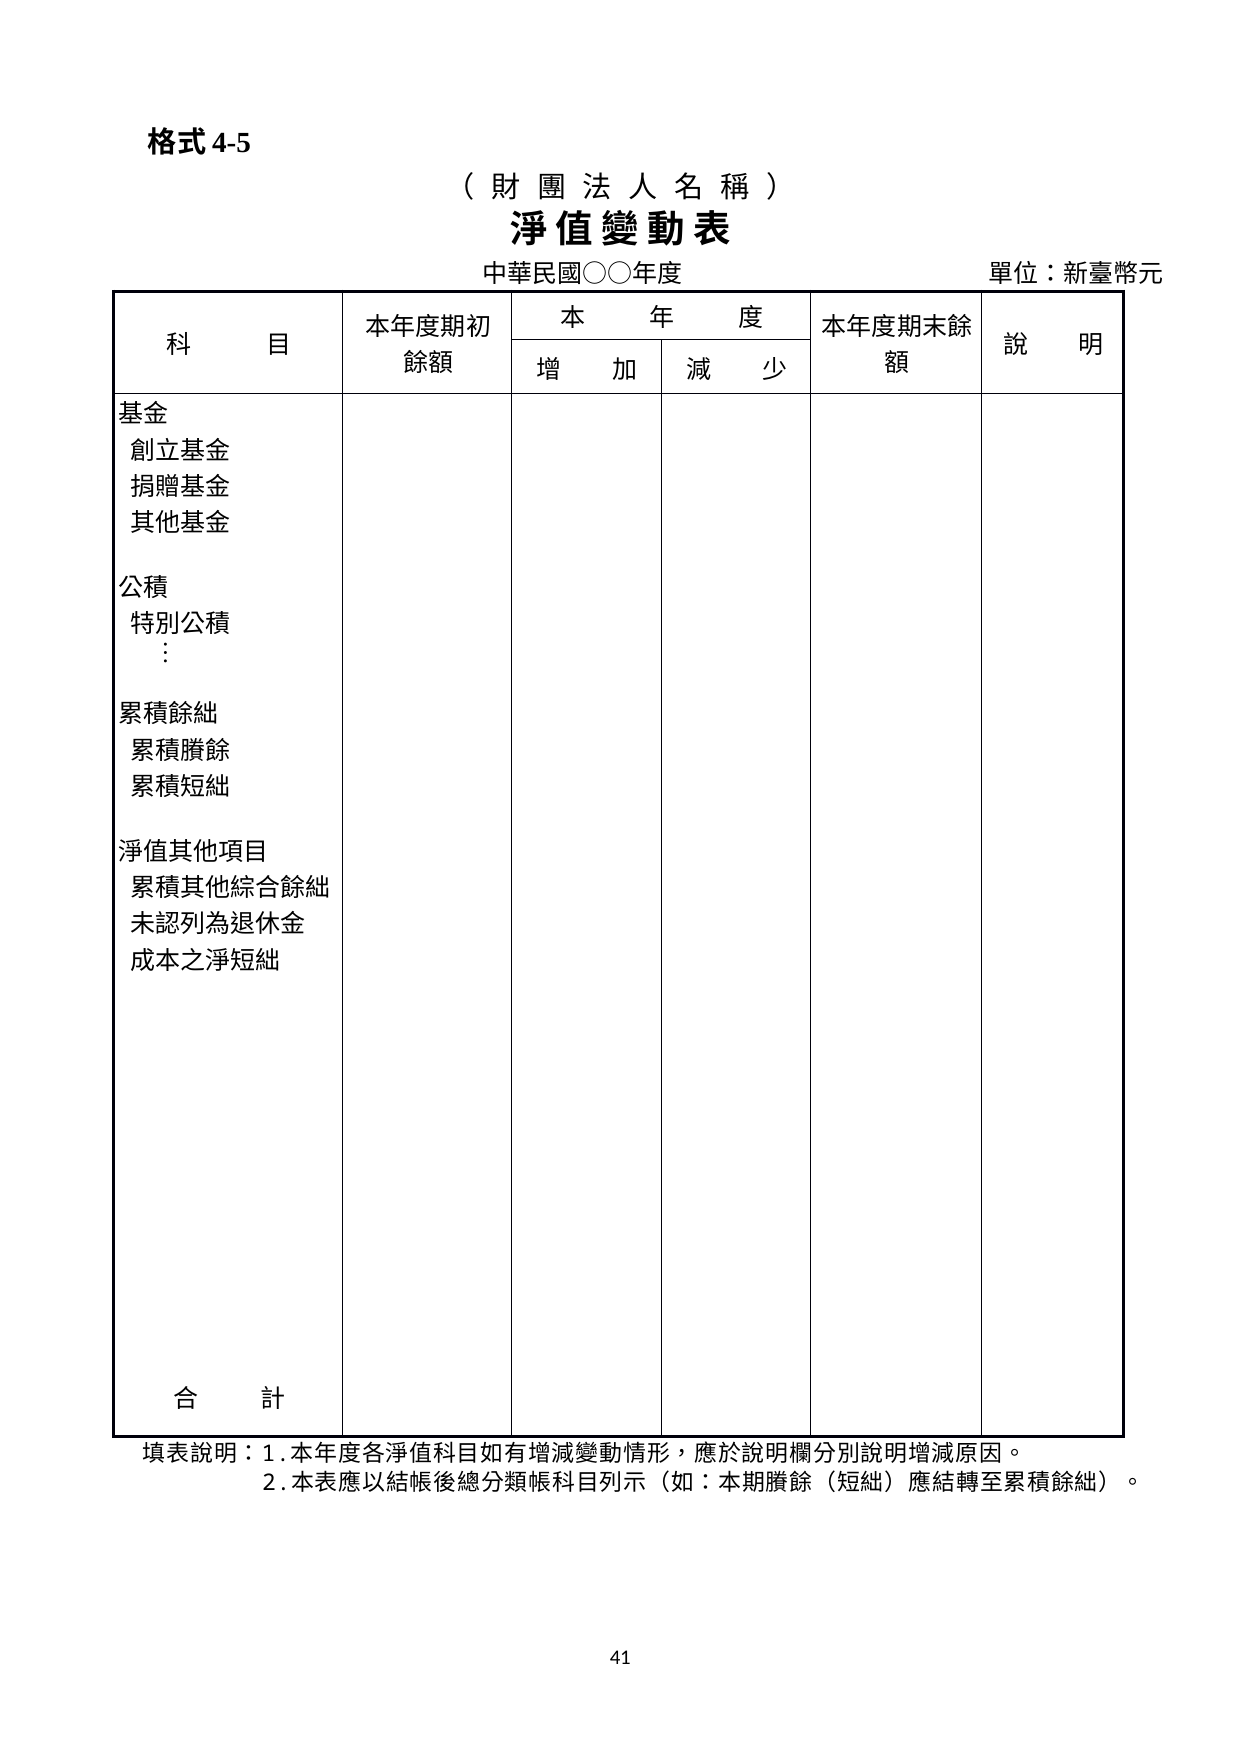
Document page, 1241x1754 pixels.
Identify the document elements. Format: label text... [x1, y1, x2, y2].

table_cell [343, 549, 511, 601]
table_cell [982, 914, 1122, 966]
table_cell [343, 394, 511, 445]
table_cell [868, 1226, 981, 1278]
table_cell [868, 1174, 981, 1226]
table_cell [982, 1122, 1122, 1174]
table_cell 基金 創立基金 捐贈基金 其他基金 公積 特別公積 … 累積餘絀 累積賸餘 累積短絀 淨值其他項目 累積其他綜合餘絀 未認列為退休金 成本之淨短絀 合 計 [115, 394, 342, 1434]
table_cell [512, 1383, 642, 1434]
table_cell [343, 1226, 511, 1278]
table_cell 增 加 [512, 340, 661, 393]
table_cell [343, 758, 511, 809]
table_cell [343, 810, 511, 862]
table_cell [982, 445, 1122, 497]
table_cell [868, 549, 981, 601]
table_cell [343, 1122, 511, 1174]
table_cell [982, 1278, 1122, 1330]
table_cell [512, 549, 642, 601]
table_cell [982, 653, 1122, 705]
text 中華民國○○年度 單位：新臺幣元 [469, 252, 1168, 289]
table_cell [868, 653, 981, 705]
table_cell [868, 1278, 981, 1330]
table_cell [982, 1070, 1122, 1122]
table_cell [868, 445, 981, 497]
table_cell [343, 1174, 511, 1226]
table_cell [982, 862, 1122, 914]
text 格式4-5 [118, 118, 1122, 160]
table_cell [982, 601, 1122, 653]
table_cell [343, 1330, 511, 1382]
table_cell [868, 497, 981, 549]
table_cell [343, 653, 511, 705]
table_cell [343, 1070, 511, 1122]
table_header 科 目 [115, 293, 342, 393]
table_cell [512, 445, 642, 497]
table_cell [512, 966, 642, 1018]
table_cell [868, 810, 981, 862]
table_cell [642, 394, 661, 1434]
table_cell [982, 1174, 1122, 1226]
table_cell [868, 1122, 981, 1174]
table_cell [343, 1278, 511, 1330]
table_cell [512, 758, 642, 809]
table_cell [512, 1278, 642, 1330]
table_cell [512, 1174, 642, 1226]
text 2.本表應以結帳後總分類帳科目列示（如：本期賸餘（短絀）應結轉至累積餘絀）。 [248, 1467, 1122, 1496]
table_cell [868, 966, 981, 1018]
table_cell [662, 394, 810, 1434]
table_cell [343, 705, 511, 757]
table_cell [512, 705, 642, 757]
table_header 本年度期末餘額 [811, 293, 981, 393]
table_cell [512, 914, 642, 966]
table_cell [982, 1383, 1122, 1434]
table_cell [868, 394, 981, 445]
table_cell [512, 810, 642, 862]
table_cell [512, 497, 642, 549]
table_cell [811, 394, 867, 1434]
table_cell [868, 862, 981, 914]
table_cell [343, 1018, 511, 1070]
table_cell [512, 601, 642, 653]
table_cell [512, 1226, 642, 1278]
table_cell [343, 601, 511, 653]
table_cell [512, 1330, 642, 1382]
table_cell [982, 549, 1122, 601]
table_cell [868, 758, 981, 809]
table_cell [512, 1070, 642, 1122]
table_cell [868, 601, 981, 653]
table_cell [868, 914, 981, 966]
table_cell [868, 1330, 981, 1382]
text 淨值變動表 [118, 206, 1122, 252]
table_cell [512, 862, 642, 914]
table_cell [343, 862, 511, 914]
table_cell [343, 914, 511, 966]
table_cell [512, 1018, 642, 1070]
table_cell [982, 1226, 1122, 1278]
table_cell [512, 1122, 642, 1174]
table_cell [512, 653, 642, 705]
table_cell [868, 705, 981, 757]
table_cell [982, 1018, 1122, 1070]
table_cell [343, 445, 511, 497]
table_cell [982, 810, 1122, 862]
table_cell [868, 1018, 981, 1070]
table_header 本年度期初餘額 [343, 293, 511, 393]
text 填表說明：1.本年度各淨值科目如有增減變動情形，應於說明欄分別說明增減原因。 [118, 1438, 1122, 1467]
table_cell [982, 1330, 1122, 1382]
table_cell [343, 497, 511, 549]
table_cell [512, 394, 642, 445]
table_cell [982, 394, 1122, 445]
table_cell [982, 705, 1122, 757]
text （財團法人名稱） [118, 160, 1122, 206]
table_cell [982, 497, 1122, 549]
table_cell [868, 1070, 981, 1122]
table_header 說 明 [982, 293, 1122, 393]
table_header 本 年 度 [512, 293, 810, 339]
table_cell [982, 966, 1122, 1018]
table_cell [343, 1383, 511, 1434]
table_cell [868, 1383, 981, 1434]
table_cell [982, 758, 1122, 809]
table_cell [343, 966, 511, 1018]
table_cell 減 少 [662, 340, 810, 393]
